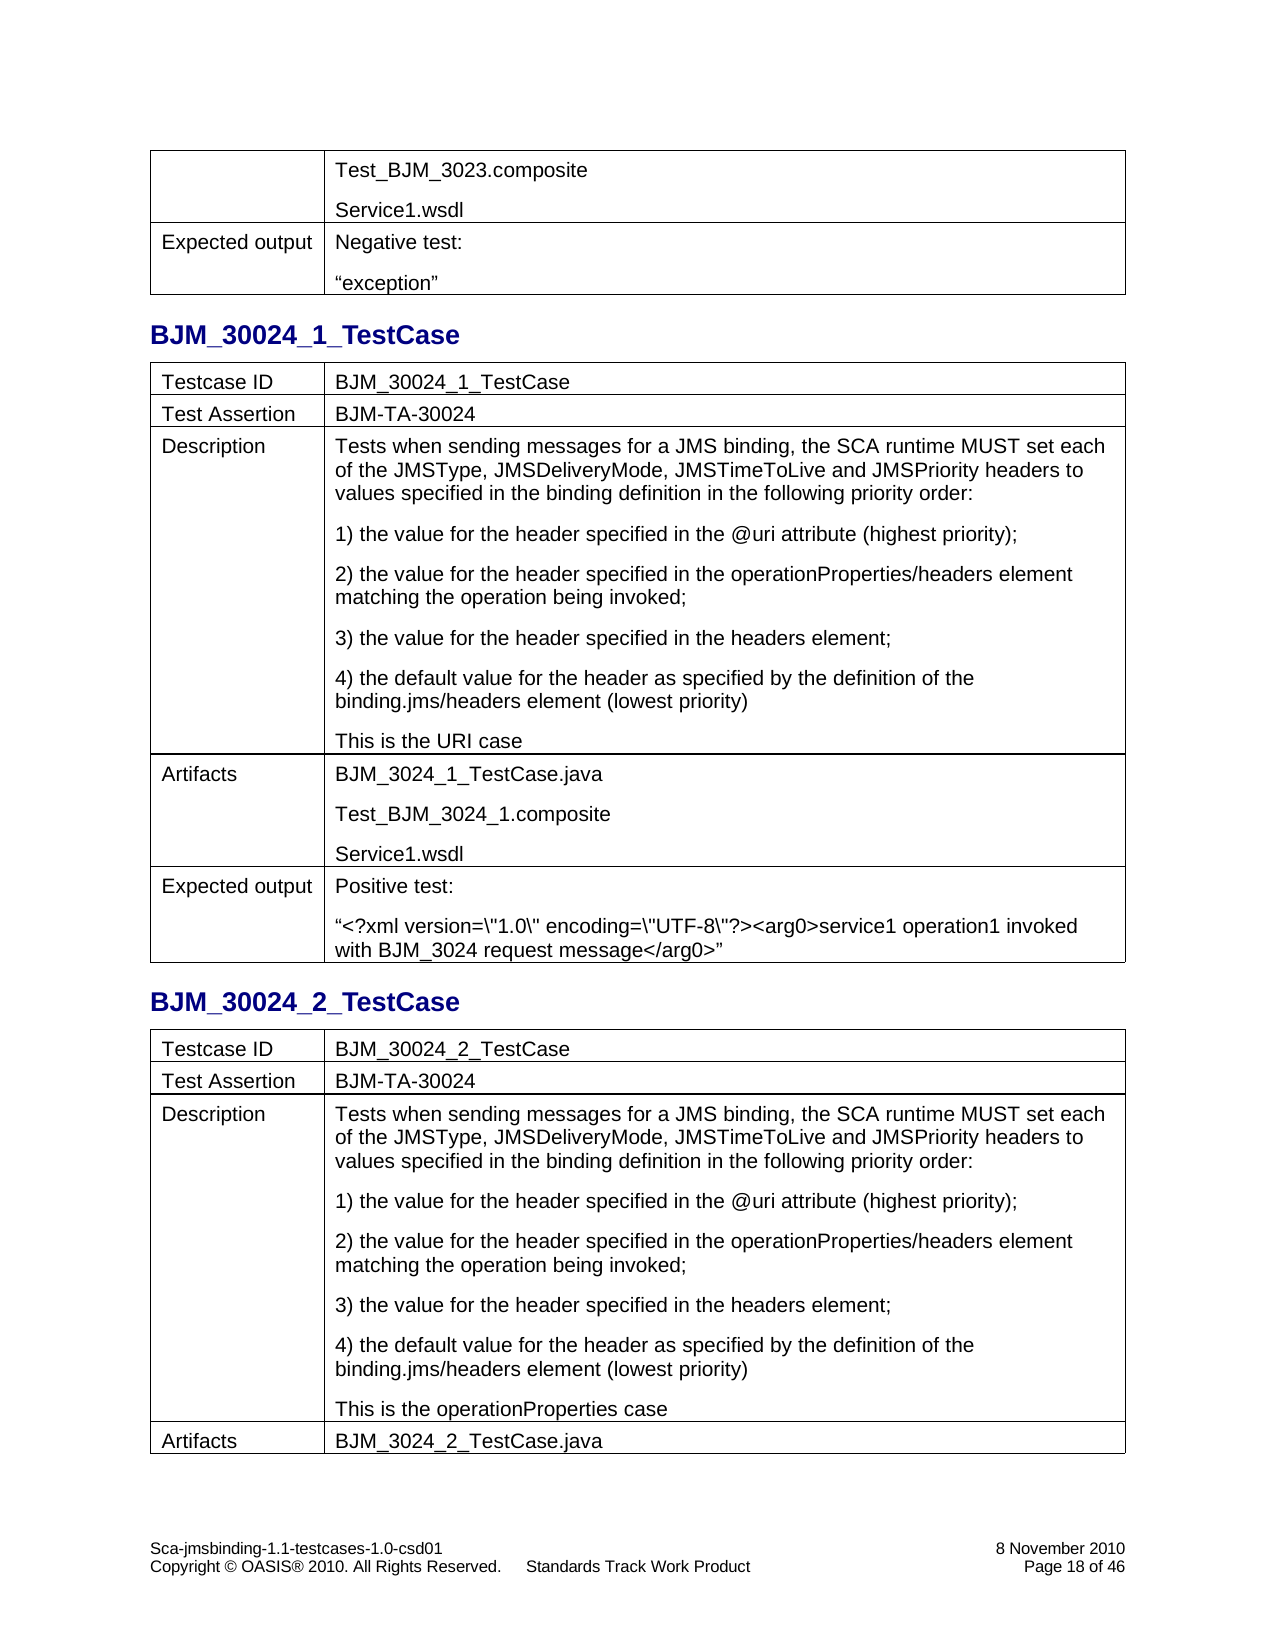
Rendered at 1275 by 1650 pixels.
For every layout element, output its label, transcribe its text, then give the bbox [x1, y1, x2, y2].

table_cell Artifacts [151, 755, 324, 866]
table_cell BJM_3024_2_TestCase.java [325, 1422, 1125, 1453]
table_cell [151, 151, 324, 222]
table_header BJM_30024_2_TestCase [325, 1030, 1125, 1061]
table_cell Expected output [151, 867, 324, 962]
table_header Testcase ID [151, 363, 324, 394]
table_cell BJM-TA-30024 [325, 1062, 1125, 1093]
table_cell BJM-TA-30024 [325, 395, 1125, 426]
subtitle BJM_30024_1_TestCase [150, 319, 1125, 349]
table_header BJM_30024_1_TestCase [325, 363, 1125, 394]
table_cell BJM_3024_1_TestCase.java Test_BJM_3024_1.composite Service1.wsdl [325, 755, 1125, 866]
table_cell Description [151, 427, 324, 753]
table_cell Test Assertion [151, 1062, 324, 1093]
table_header Testcase ID [151, 1030, 324, 1061]
table_cell Test_BJM_3023.composite Service1.wsdl [325, 151, 1125, 222]
table_cell Negative test: “exception” [325, 223, 1125, 294]
table_cell Expected output [151, 223, 324, 294]
subtitle BJM_30024_2_TestCase [150, 987, 1125, 1017]
table_cell Tests when sending messages for a JMS binding, the SCA runtime MUST set each of the JMSType, JMSDeliveryMode, JMSTimeToLive and JMSPriority headers to values specified in the binding definition in the following priority order: 1) the value for the header specified in the @uri attribute (highest priority); 2) the value for the header specified in the operationProperties/headers element matching the operation being invoked; 3) the value for the header specified in the headers element; 4) the default value for the header as specified by the definition of the binding.jms/headers element (lowest priority) This is the URI case [325, 427, 1125, 753]
table_cell Positive test: “<?xml version=\"1.0\" encoding=\"UTF-8\"?><arg0>service1 operation1 invoked with BJM_3024 request message</arg0>” [325, 867, 1125, 962]
table_cell Description [151, 1095, 324, 1421]
table_cell Test Assertion [151, 395, 324, 426]
table_cell Artifacts [151, 1422, 324, 1453]
table_cell Tests when sending messages for a JMS binding, the SCA runtime MUST set each of the JMSType, JMSDeliveryMode, JMSTimeToLive and JMSPriority headers to values specified in the binding definition in the following priority order: 1) the value for the header specified in the @uri attribute (highest priority); 2) the value for the header specified in the operationProperties/headers element matching the operation being invoked; 3) the value for the header specified in the headers element; 4) the default value for the header as specified by the definition of the binding.jms/headers element (lowest priority) This is the operationProperties case [325, 1095, 1125, 1421]
